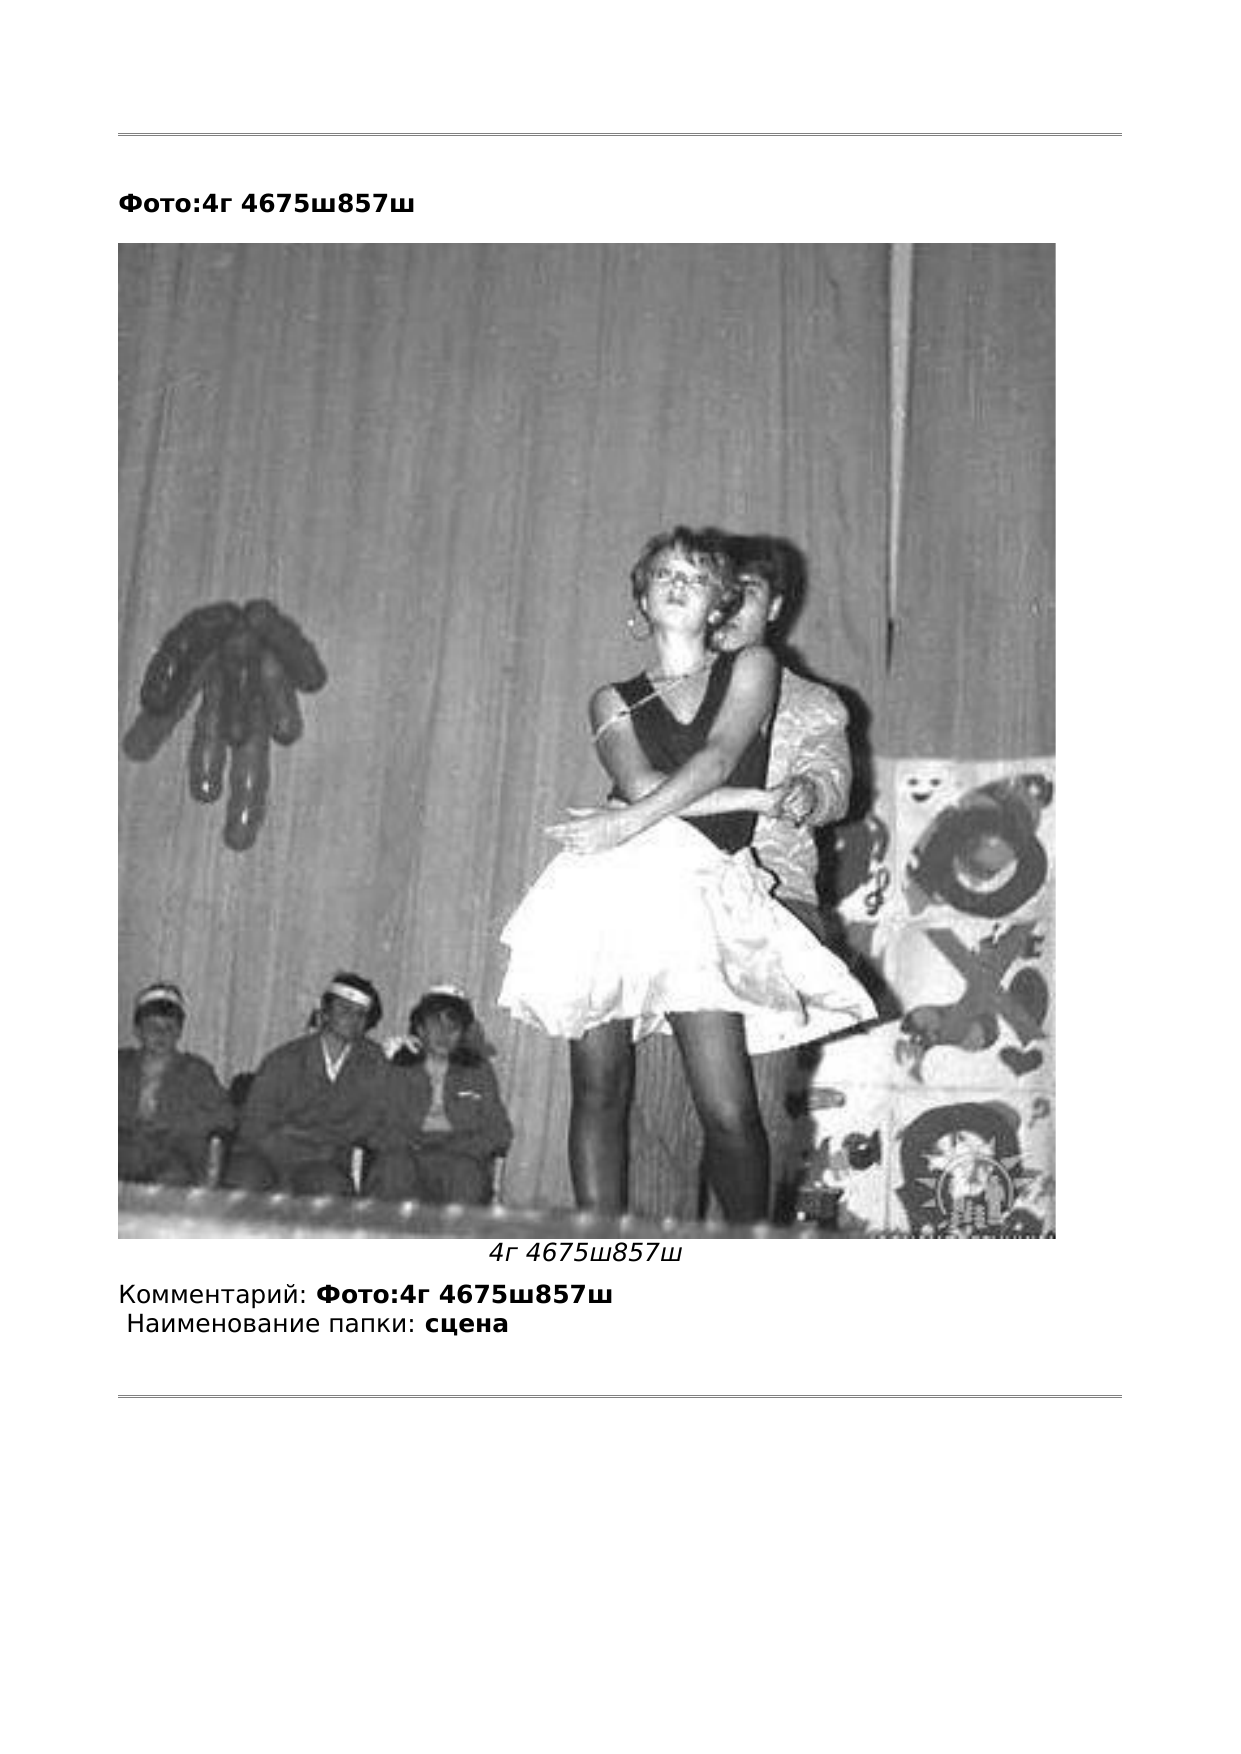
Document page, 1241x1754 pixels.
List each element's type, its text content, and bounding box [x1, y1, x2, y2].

subtitle Фото:4г 4675ш857ш [118, 189, 1122, 219]
picture [118, 243, 1056, 1239]
text 4г 4675ш857ш [118, 1239, 1056, 1268]
text Комментарий: Фото:4г 4675ш857ш Наименование папки: сцена [118, 1280, 1122, 1368]
